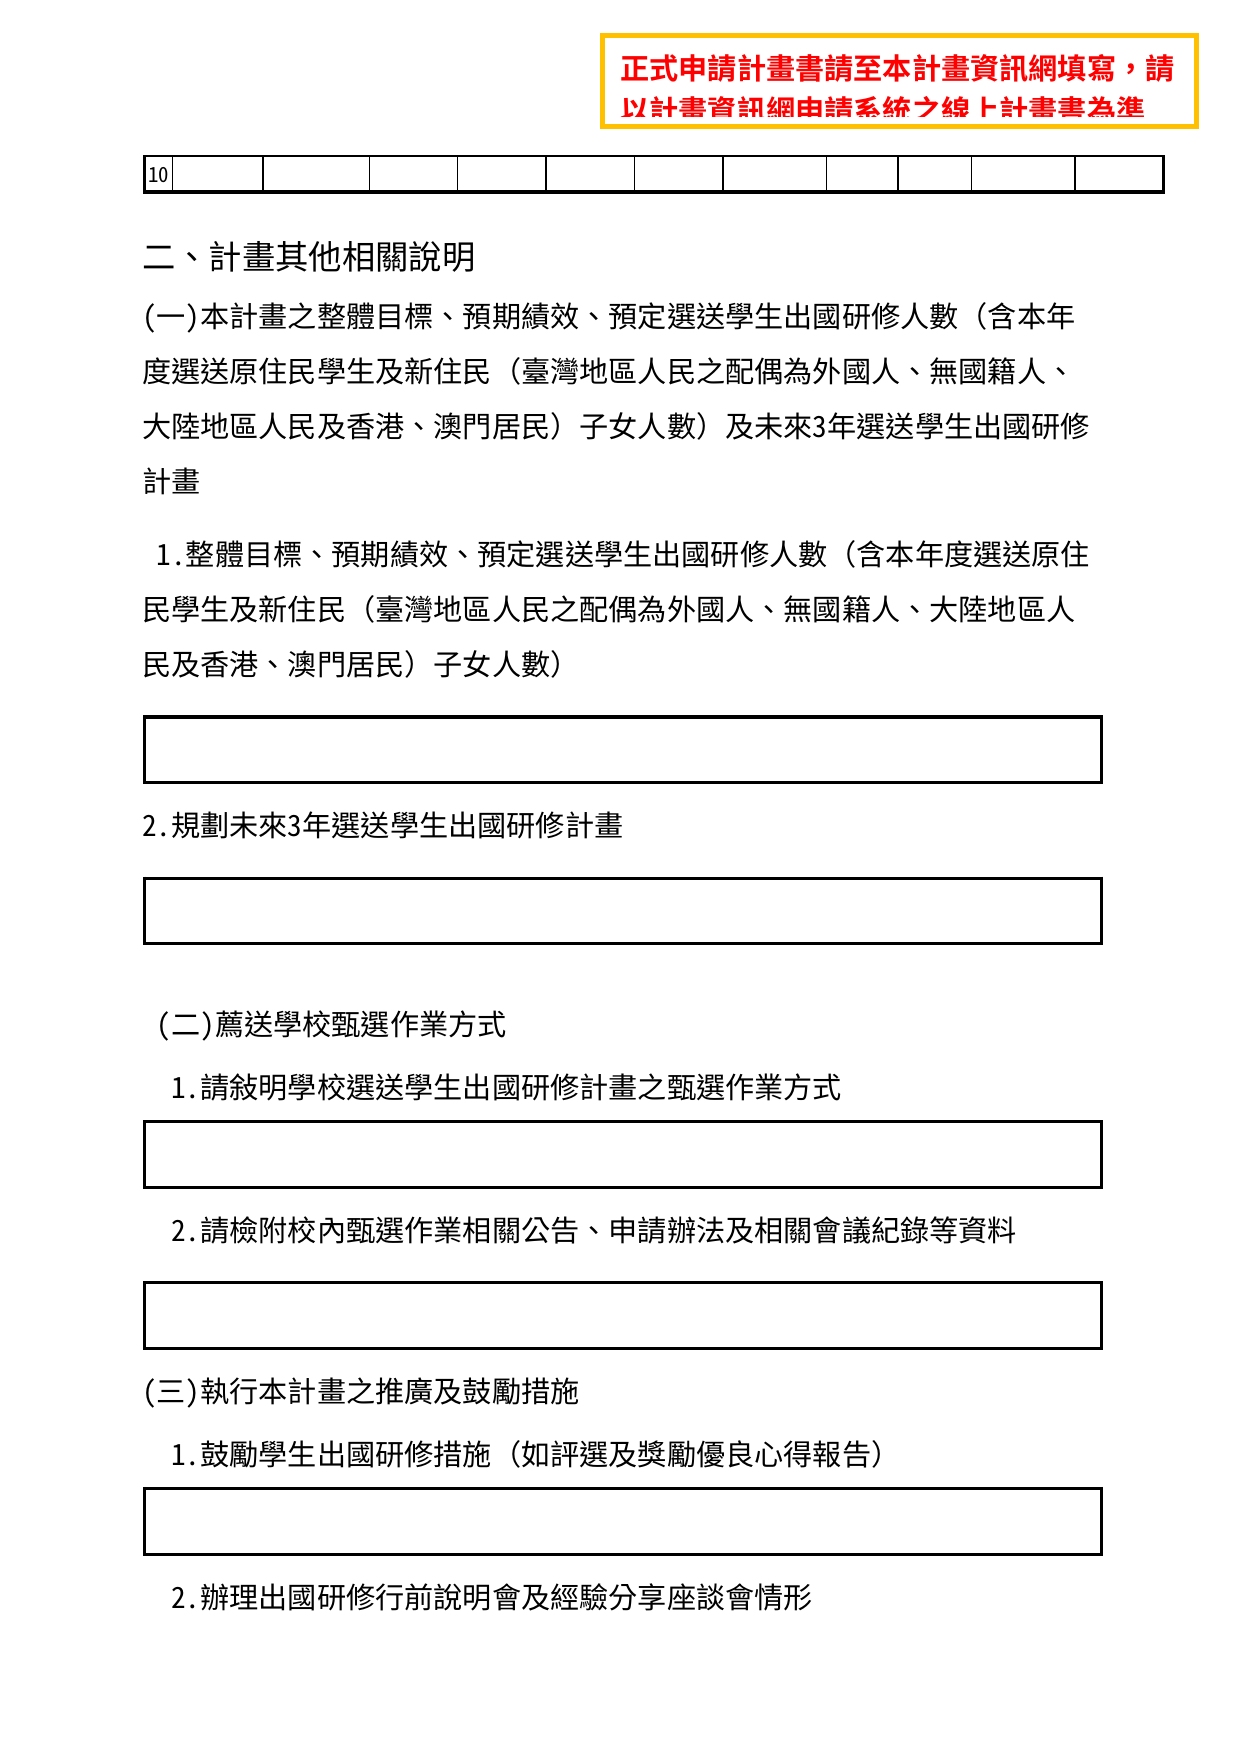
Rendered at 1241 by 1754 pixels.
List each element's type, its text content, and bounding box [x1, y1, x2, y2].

table_header [146, 880, 1100, 942]
text 2.請檢附校內甄選作業相關公告、申請辦法及相關會議紀錄等資料 [142, 1207, 1098, 1250]
table_header [146, 1123, 1100, 1186]
table_cell [264, 157, 369, 190]
table_cell 10 [146, 157, 172, 190]
table_cell [1076, 157, 1162, 190]
table_cell [173, 157, 262, 190]
table_cell [635, 157, 722, 190]
text (一)本計畫之整體目標、預期績效、預定選送學生出國研修人數（含本年度選送原住民學生及新住民（臺灣地區人民之配偶為外國人、無國籍人、大陸地區人民及香港、澳門居民）子女人數）及未來3年選送學生出國研修計畫 [142, 294, 1098, 501]
text 2.規劃未來3年選送學生出國研修計畫 [142, 803, 1098, 845]
table_header [146, 1490, 1100, 1552]
table_cell [547, 157, 634, 190]
table_header [146, 719, 1100, 781]
table_cell [370, 157, 457, 190]
table_header [146, 1284, 1100, 1347]
text (三)執行本計畫之推廣及鼓勵措施 [142, 1368, 1098, 1411]
text 1.鼓勵學生出國研修措施（如評選及獎勵優良心得報告） [142, 1432, 1098, 1474]
table_cell [827, 157, 897, 190]
text 1.請敍明學校選送學生出國研修計畫之甄選作業方式 [142, 1065, 1098, 1107]
text 2.辦理出國研修行前說明會及經驗分享座談會情形 [142, 1574, 1098, 1617]
table_cell [724, 157, 826, 190]
text 二、計畫其他相關說明 [142, 231, 1098, 279]
text 1.整體目標、預期績效、預定選送學生出國研修人數（含本年度選送原住民學生及新住民（臺灣地區人民之配偶為外國人、無國籍人、大陸地區人民及香港、澳門居民）子女人數） [142, 532, 1098, 684]
text (二)薦送學校甄選作業方式 [142, 1002, 1098, 1044]
table_cell [899, 157, 971, 190]
table_cell [972, 157, 1074, 190]
table_cell [458, 157, 545, 190]
